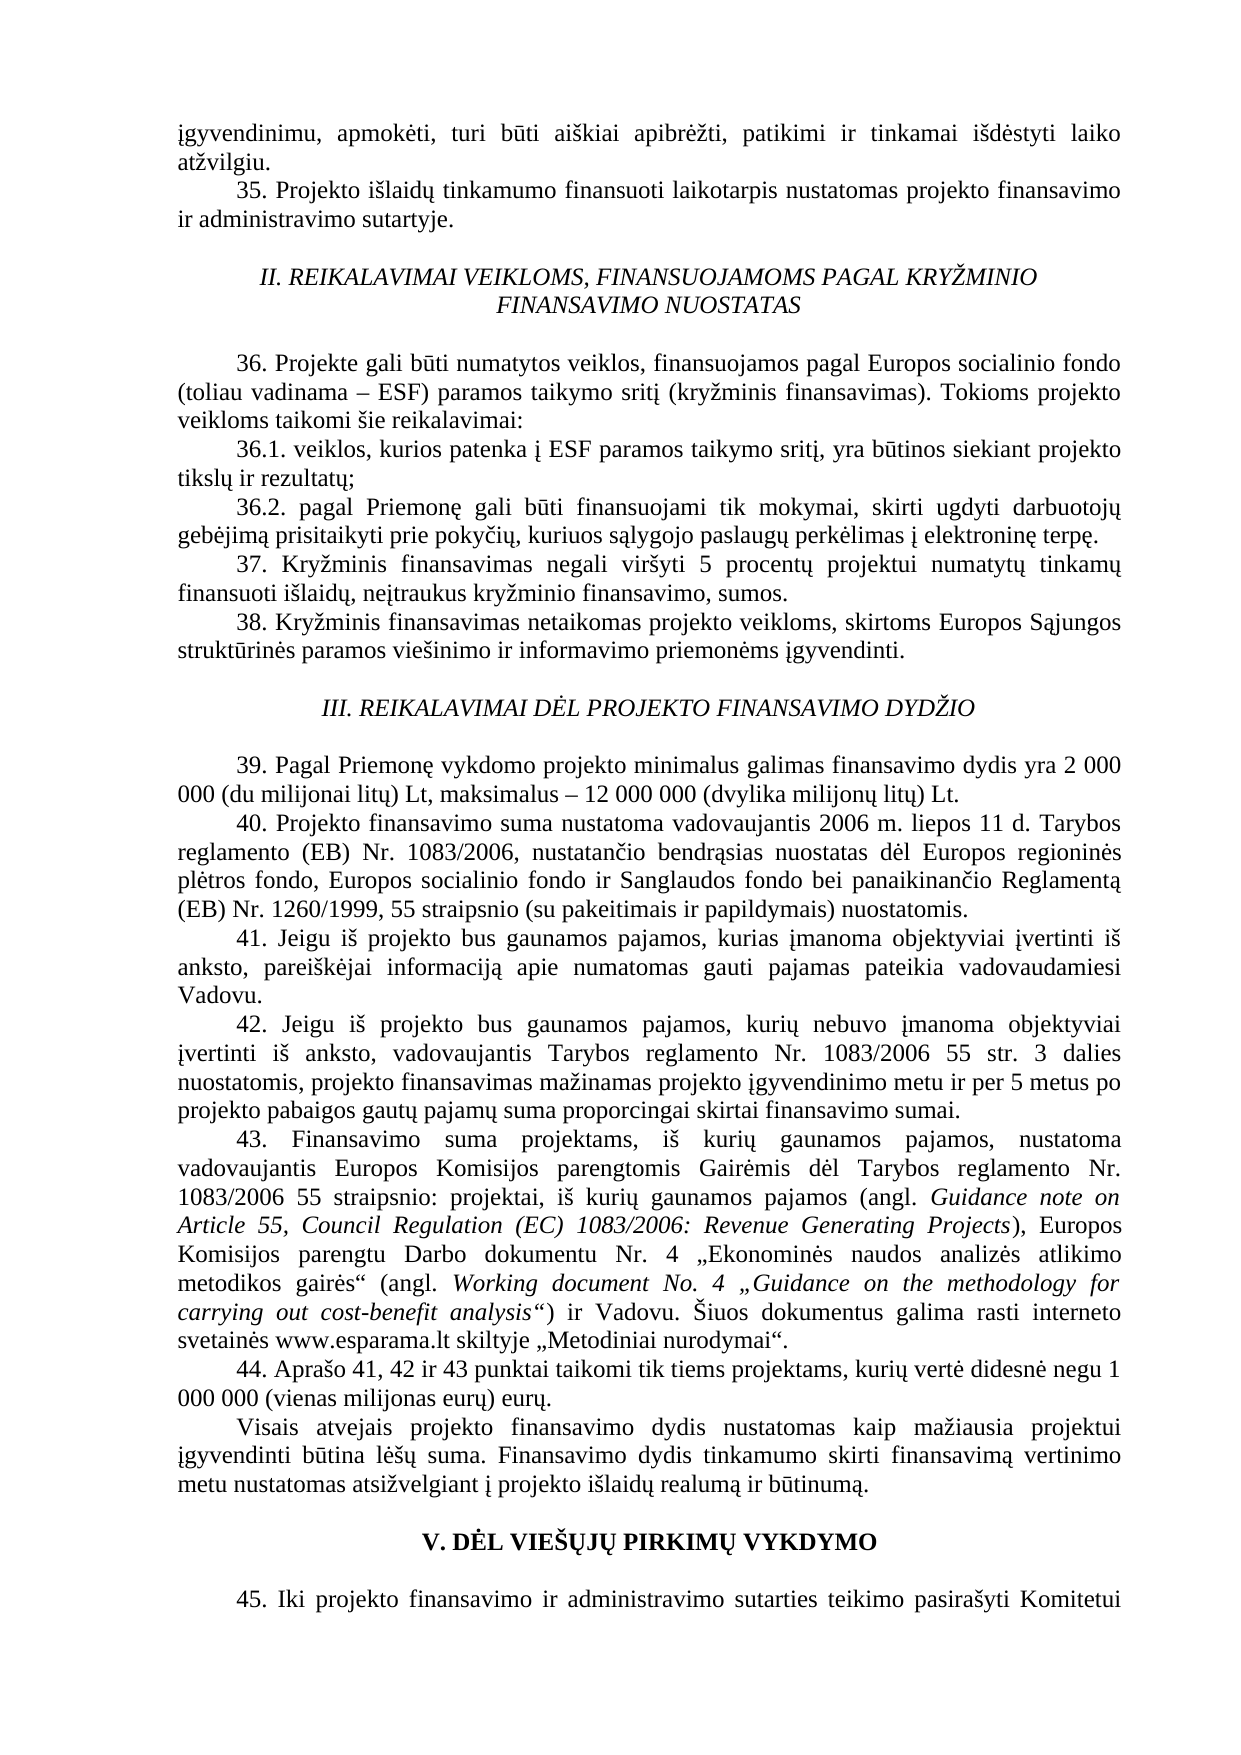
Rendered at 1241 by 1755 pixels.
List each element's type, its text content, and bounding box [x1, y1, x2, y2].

text 36.2. pagal Priemonę gali būti finansuojami tik mokymai, skirti ugdyti darbuotojų gebėjimą prisitaikyti prie pokyčių, kuriuos sąlygojo paslaugų perkėlimas į elektroninę terpę. [177, 492, 1122, 549]
text Visais atvejais projekto finansavimo dydis nustatomas kaip mažiausia projektui įgyvendinti būtina lėšų suma. Finansavimo dydis tinkamumo skirti finansavimą vertinimo metu nustatomas atsižvelgiant į projekto išlaidų realumą ir būtinumą. [177, 1412, 1122, 1498]
text 42. Jeigu iš projekto bus gaunamos pajamos, kurių nebuvo įmanoma objektyviai įvertinti iš anksto, vadovaujantis Tarybos reglamento Nr. 1083/2006 55 str. 3 dalies nuostatomis, projekto finansavimas mažinamas projekto įgyvendinimo metu ir per 5 metus po projekto pabaigos gautų pajamų suma proporcingai skirtai finansavimo sumai. [177, 1009, 1122, 1124]
text 36.1. veiklos, kurios patenka į ESF paramos taikymo sritį, yra būtinos siekiant projekto tikslų ir rezultatų; [177, 434, 1122, 492]
text 38. Kryžminis finansavimas netaikomas projekto veikloms, skirtoms Europos Sąjungos struktūrinės paramos viešinimo ir informavimo priemonėms įgyvendinti. [177, 607, 1122, 664]
text 41. Jeigu iš projekto bus gaunamos pajamos, kurias įmanoma objektyviai įvertinti iš anksto, pareiškėjai informaciją apie numatomas gauti pajamas pateikia vadovaudamiesi Vadovu. [177, 923, 1122, 1009]
text V. DĖL VIEŠŲJŲ PIRKIMŲ VYKDYMO [177, 1527, 1122, 1556]
text 40. Projekto finansavimo suma nustatoma vadovaujantis 2006 m. liepos 11 d. Tarybos reglamento (EB) Nr. 1083/2006, nustatančio bendrąsias nuostatas dėl Europos regioninės plėtros fondo, Europos socialinio fondo ir Sanglaudos fondo bei panaikinančio Reglamentą (EB) Nr. 1260/1999, 55 straipsnio (su pakeitimais ir papildymais) nuostatomis. [177, 808, 1122, 923]
text III. REIKALAVIMAI DĖL PROJEKTO FINANSAVIMO DYDŽIO [177, 693, 1122, 722]
text 44. Aprašo 41, 42 ir 43 punktai taikomi tik tiems projektams, kurių vertė didesnė negu 1 000 000 (vienas milijonas eurų) eurų. [177, 1354, 1122, 1412]
text 37. Kryžminis finansavimas negali viršyti 5 procentų projektui numatytų tinkamų finansuoti išlaidų, neįtraukus kryžminio finansavimo, sumos. [177, 549, 1122, 607]
text 36. Projekte gali būti numatytos veiklos, finansuojamos pagal Europos socialinio fondo (toliau vadinama – ESF) paramos taikymo sritį (kryžminis finansavimas). Tokioms projekto veikloms taikomi šie reikalavimai: [177, 348, 1122, 434]
text 35. Projekto išlaidų tinkamumo finansuoti laikotarpis nustatomas projekto finansavimo ir administravimo sutartyje. [177, 176, 1122, 233]
text įgyvendinimu, apmokėti, turi būti aiškiai apibrėžti, patikimi ir tinkamai išdėstyti laiko atžvilgiu. [177, 118, 1122, 176]
text 39. Pagal Priemonę vykdomo projekto minimalus galimas finansavimo dydis yra 2 000 000 (du milijonai litų) Lt, maksimalus – 12 000 000 (dvylika milijonų litų) Lt. [177, 751, 1122, 808]
text II. REIKALAVIMAI VEIKLOMS, FINANSUOJAMOMS PAGAL KRYŽMINIO FINANSAVIMO NUOSTATAS [177, 262, 1122, 319]
text 45. Iki projekto finansavimo ir administravimo sutarties teikimo pasirašyti Komitetui [177, 1584, 1122, 1613]
text 43. Finansavimo suma projektams, iš kurių gaunamos pajamos, nustatoma vadovaujantis Europos Komisijos parengtomis Gairėmis dėl Tarybos reglamento Nr. 1083/2006 55 straipsnio: projektai, iš kurių gaunamos pajamos (angl. Guidance note on Article 55, Council Regulation (EC) 1083/2006: Revenue Generating Projects), Europos Komisijos parengtu Darbo dokumentu Nr. 4 „Ekonominės naudos analizės atlikimo metodikos gairės“ (angl. Working document No. 4 „Guidance on the methodology for carrying out cost-benefit analysis“) ir Vadovu. Šiuos dokumentus galima rasti interneto svetainės www.esparama.lt skiltyje „Metodiniai nurodymai“. [177, 1124, 1122, 1354]
